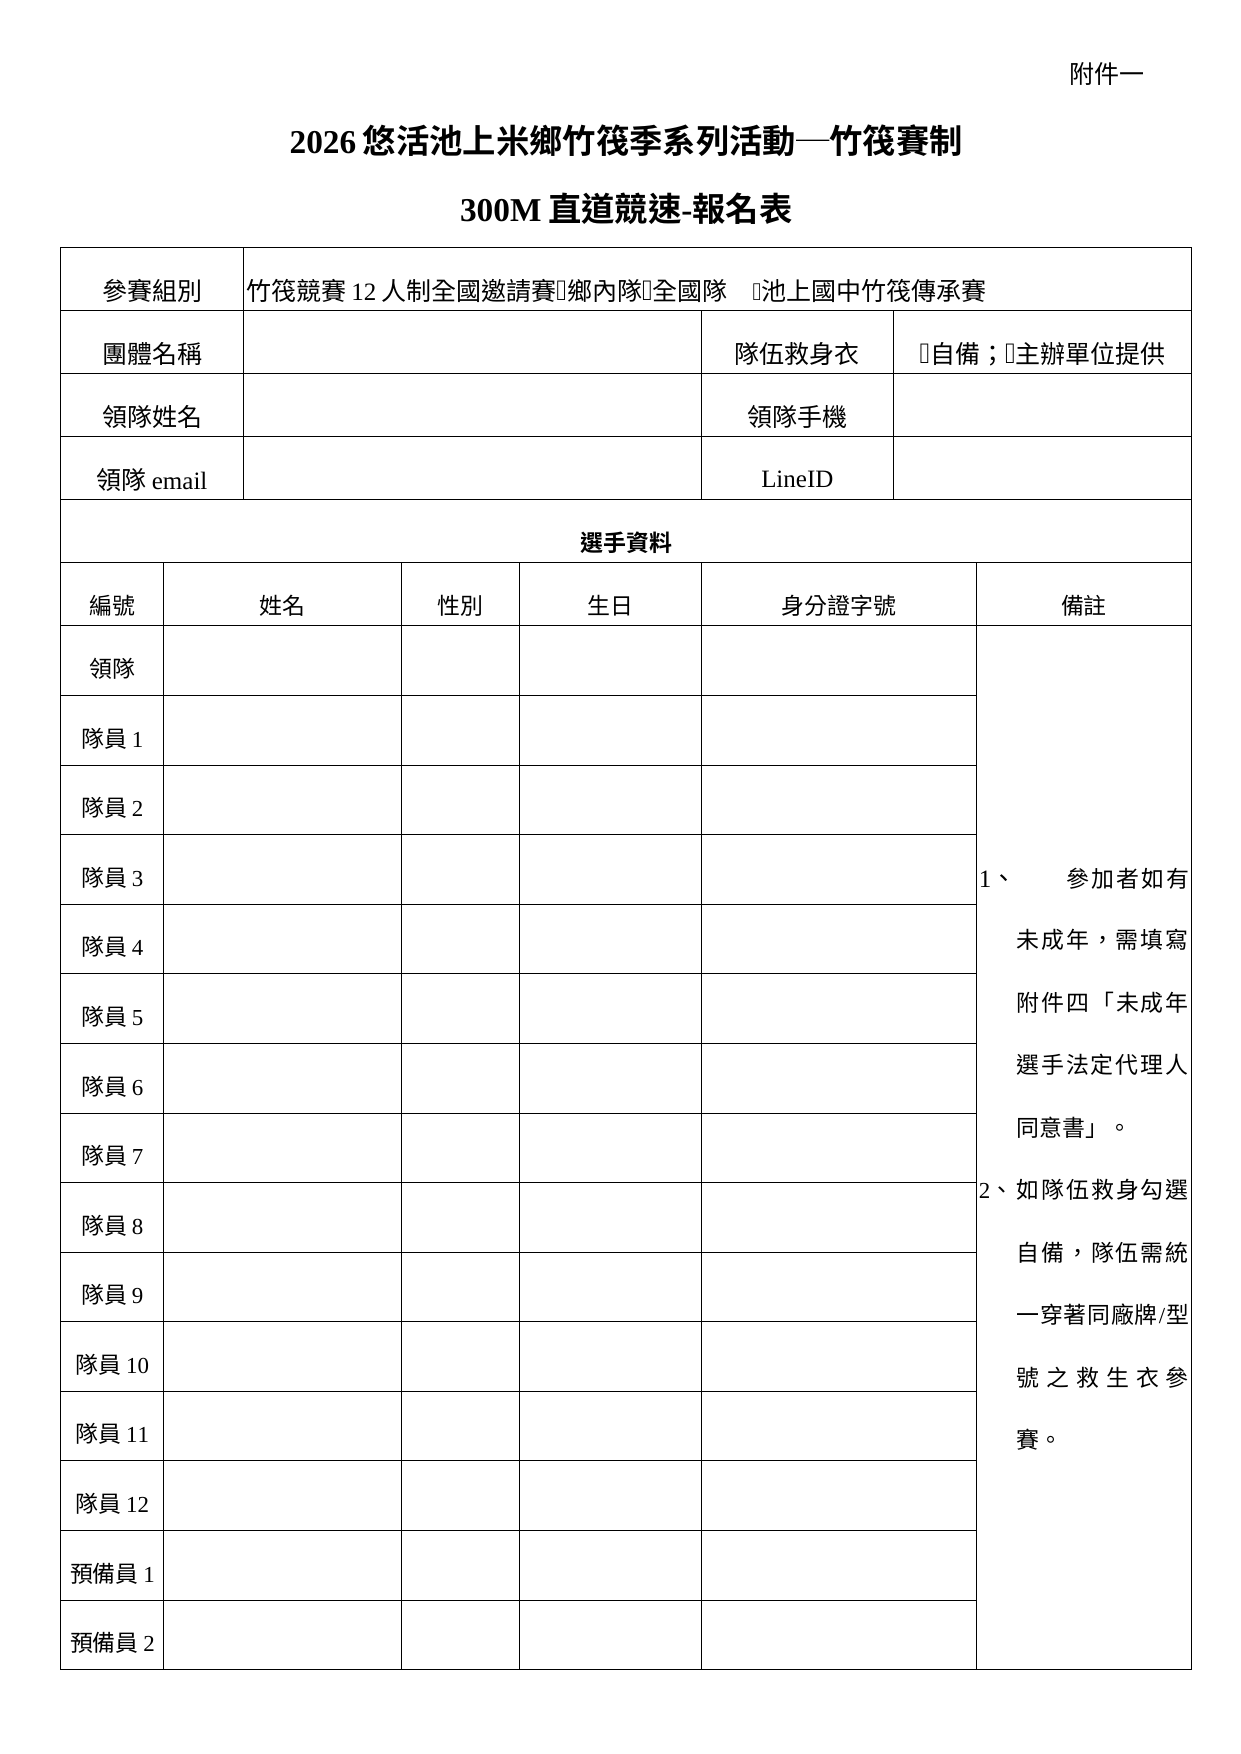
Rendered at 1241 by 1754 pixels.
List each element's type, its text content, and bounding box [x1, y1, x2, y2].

table_cell [520, 1183, 701, 1252]
table_cell [402, 1322, 519, 1391]
table_cell 參賽組別 [61, 248, 243, 310]
table_cell [702, 1044, 976, 1112]
table_cell [520, 1601, 701, 1669]
table_cell [702, 696, 976, 764]
table_cell [402, 1183, 519, 1252]
table_cell [164, 1114, 401, 1182]
table_cell [402, 1044, 519, 1112]
table_cell [402, 974, 519, 1043]
table_cell 隊員12 [61, 1461, 163, 1530]
table_cell [164, 626, 401, 695]
table_cell [164, 974, 401, 1043]
table_cell 隊員1 [61, 696, 163, 764]
table_cell 生日 [520, 563, 701, 625]
table_cell 隊員6 [61, 1044, 163, 1112]
table_cell [702, 974, 976, 1043]
table_cell [520, 835, 701, 904]
table_cell [520, 1044, 701, 1112]
table_cell [244, 437, 701, 499]
table_cell [702, 1601, 976, 1669]
table_cell [164, 835, 401, 904]
table_cell 領隊 [61, 626, 163, 695]
table_cell [164, 1392, 401, 1460]
table_cell [520, 1461, 701, 1530]
table_cell 備註 [977, 563, 1191, 625]
table_cell [520, 905, 701, 973]
table_cell [702, 766, 976, 834]
table_cell [894, 374, 1191, 436]
table_cell 隊員2 [61, 766, 163, 834]
table_cell [702, 1392, 976, 1460]
table_cell [164, 696, 401, 764]
table_cell [244, 311, 701, 373]
table_cell 隊伍救身衣 [702, 311, 893, 373]
table_cell 隊員5 [61, 974, 163, 1043]
table_cell [402, 1601, 519, 1669]
table_cell [520, 766, 701, 834]
table_cell [520, 626, 701, 695]
table_cell [894, 437, 1191, 499]
table_cell [164, 1183, 401, 1252]
table_cell [164, 1461, 401, 1530]
table_cell 領隊手機 [702, 374, 893, 436]
table_cell [164, 766, 401, 834]
table_cell [402, 1392, 519, 1460]
table_cell 隊員3 [61, 835, 163, 904]
table_cell [520, 1531, 701, 1599]
table_cell 編號 [61, 563, 163, 625]
table_cell [520, 1392, 701, 1460]
table_cell [520, 1253, 701, 1321]
table_cell LineID [702, 437, 893, 499]
table_cell 隊員11 [61, 1392, 163, 1460]
table_cell [520, 1114, 701, 1182]
table_header 2026悠活池上米鄉竹筏季系列活動─竹筏賽制 300M直道競速-報名表 [60, 115, 1192, 247]
table_cell [520, 696, 701, 764]
table_cell [164, 1601, 401, 1669]
table_cell [164, 1253, 401, 1321]
table_cell 隊員8 [61, 1183, 163, 1252]
table_cell [702, 905, 976, 973]
table_cell [164, 1531, 401, 1599]
table_cell 性別 [402, 563, 519, 625]
table_cell [244, 374, 701, 436]
table_cell 參加者如有未成年，需填寫附件四「未成年選手法定代理人同意書」。 如隊伍救身勾選自備，隊伍需統一穿著同廠牌/型號之救生衣參賽。 [977, 626, 1191, 1669]
table_cell [402, 626, 519, 695]
table_cell [702, 1183, 976, 1252]
table_cell 領隊姓名 [61, 374, 243, 436]
table_cell [702, 626, 976, 695]
table_cell [402, 1461, 519, 1530]
table_cell [402, 1114, 519, 1182]
table_cell [164, 1044, 401, 1112]
table_cell [402, 1253, 519, 1321]
table_cell [402, 905, 519, 973]
table_cell [402, 766, 519, 834]
table_cell [702, 835, 976, 904]
table_cell [402, 696, 519, 764]
table_cell [402, 835, 519, 904]
table_cell 隊員9 [61, 1253, 163, 1321]
table_cell [520, 974, 701, 1043]
table_cell 領隊email [61, 437, 243, 499]
table_cell 姓名 [164, 563, 401, 625]
table_cell [702, 1531, 976, 1599]
table_cell 選手資料 [61, 500, 1191, 562]
table_cell [702, 1461, 976, 1530]
table_cell 隊員10 [61, 1322, 163, 1391]
table_cell 預備員2 [61, 1601, 163, 1669]
table_cell [164, 1322, 401, 1391]
text 附件一 [1069, 54, 1148, 90]
table_cell [702, 1253, 976, 1321]
table_cell [164, 905, 401, 973]
table_cell 身分證字號 [702, 563, 976, 625]
table_cell [402, 1531, 519, 1599]
table_cell 隊員7 [61, 1114, 163, 1182]
table_cell 竹筏競賽12人制全國邀請賽鄉內隊全國隊 池上國中竹筏傳承賽 [244, 248, 1191, 310]
table_cell 團體名稱 [61, 311, 243, 373]
table_cell [520, 1322, 701, 1391]
table_cell [702, 1114, 976, 1182]
table_cell 隊員4 [61, 905, 163, 973]
table_cell [702, 1322, 976, 1391]
table_cell 預備員1 [61, 1531, 163, 1599]
table_cell 自備；主辦單位提供 [894, 311, 1191, 373]
